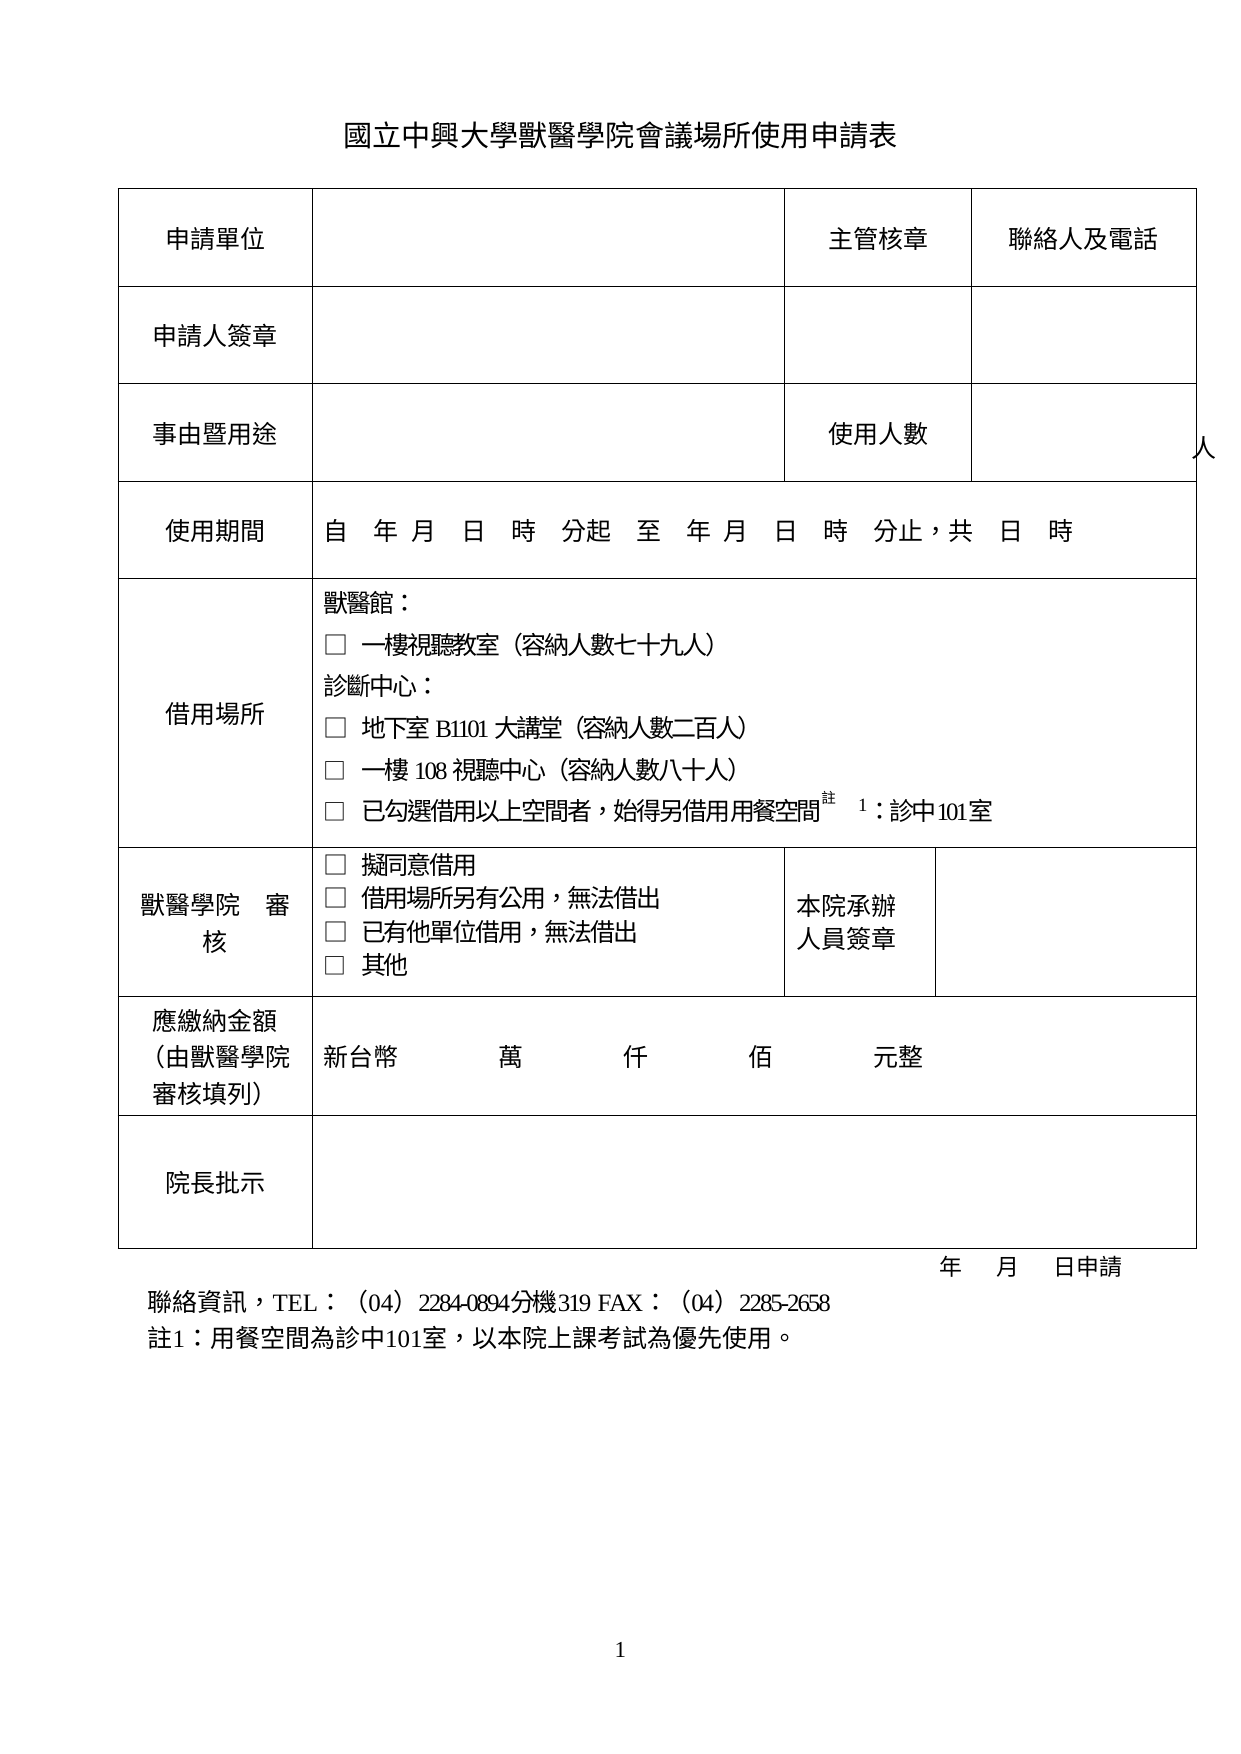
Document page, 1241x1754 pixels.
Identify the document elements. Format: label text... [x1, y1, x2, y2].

text 聯絡資訊，TEL：（04）2284-0894分機319 FAX：（04）2285-2658 [0, 1282, 1240, 1318]
table_cell [972, 287, 1196, 383]
table_cell 擬同意借用 借用場所另有公用，無法借出 已有他單位借用，無法借出 其他 [313, 848, 784, 996]
table_header 主管核章 [785, 189, 971, 286]
table_header 申請單位 [119, 189, 312, 286]
table_cell 應繳納金額 （由獸醫學院審核填列） [119, 997, 312, 1115]
table_cell 事由暨用途 [119, 384, 312, 481]
table_header 聯絡人及電話 [972, 189, 1196, 286]
table_cell 新台幣 萬 仟 佰 元整 [313, 997, 1196, 1115]
table_cell 借用場所 [119, 579, 312, 847]
table_cell [785, 287, 971, 383]
table_cell 使用期間 [119, 482, 312, 578]
table_header [313, 189, 784, 286]
table_cell 獸醫學院 審核 [119, 848, 312, 996]
table_cell 獸醫館： 一樓視聽教室（容納人數七十九人） 診斷中心： 地下室B1101大講堂（容納人數二百人） 一樓108視聽中心（容納人數八十人） 已勾選借用以上空間者，始得另借用用餐空間註 1：診中101室 [313, 579, 1196, 847]
text 國立中興大學獸醫學院會議場所使用申請表 [118, 112, 1122, 154]
table_cell 自 年 月 日 時 分起 至 年 月 日 時 分止，共 日 時 [313, 482, 1196, 578]
table_cell 使用人數 [785, 384, 971, 481]
text 註1：用餐空間為診中101室，以本院上課考試為優先使用。 [0, 1318, 1240, 1355]
text 年 月 日申請 [118, 1249, 1122, 1282]
table_cell 本院承辦 人員簽章 [785, 848, 935, 996]
table_cell 人 [972, 384, 1196, 481]
table_cell [313, 1116, 1196, 1248]
table_cell [313, 287, 784, 383]
table_cell [936, 848, 1196, 996]
table_cell [313, 384, 784, 481]
table_cell 院長批示 [119, 1116, 312, 1248]
table_cell 申請人簽章 [119, 287, 312, 383]
